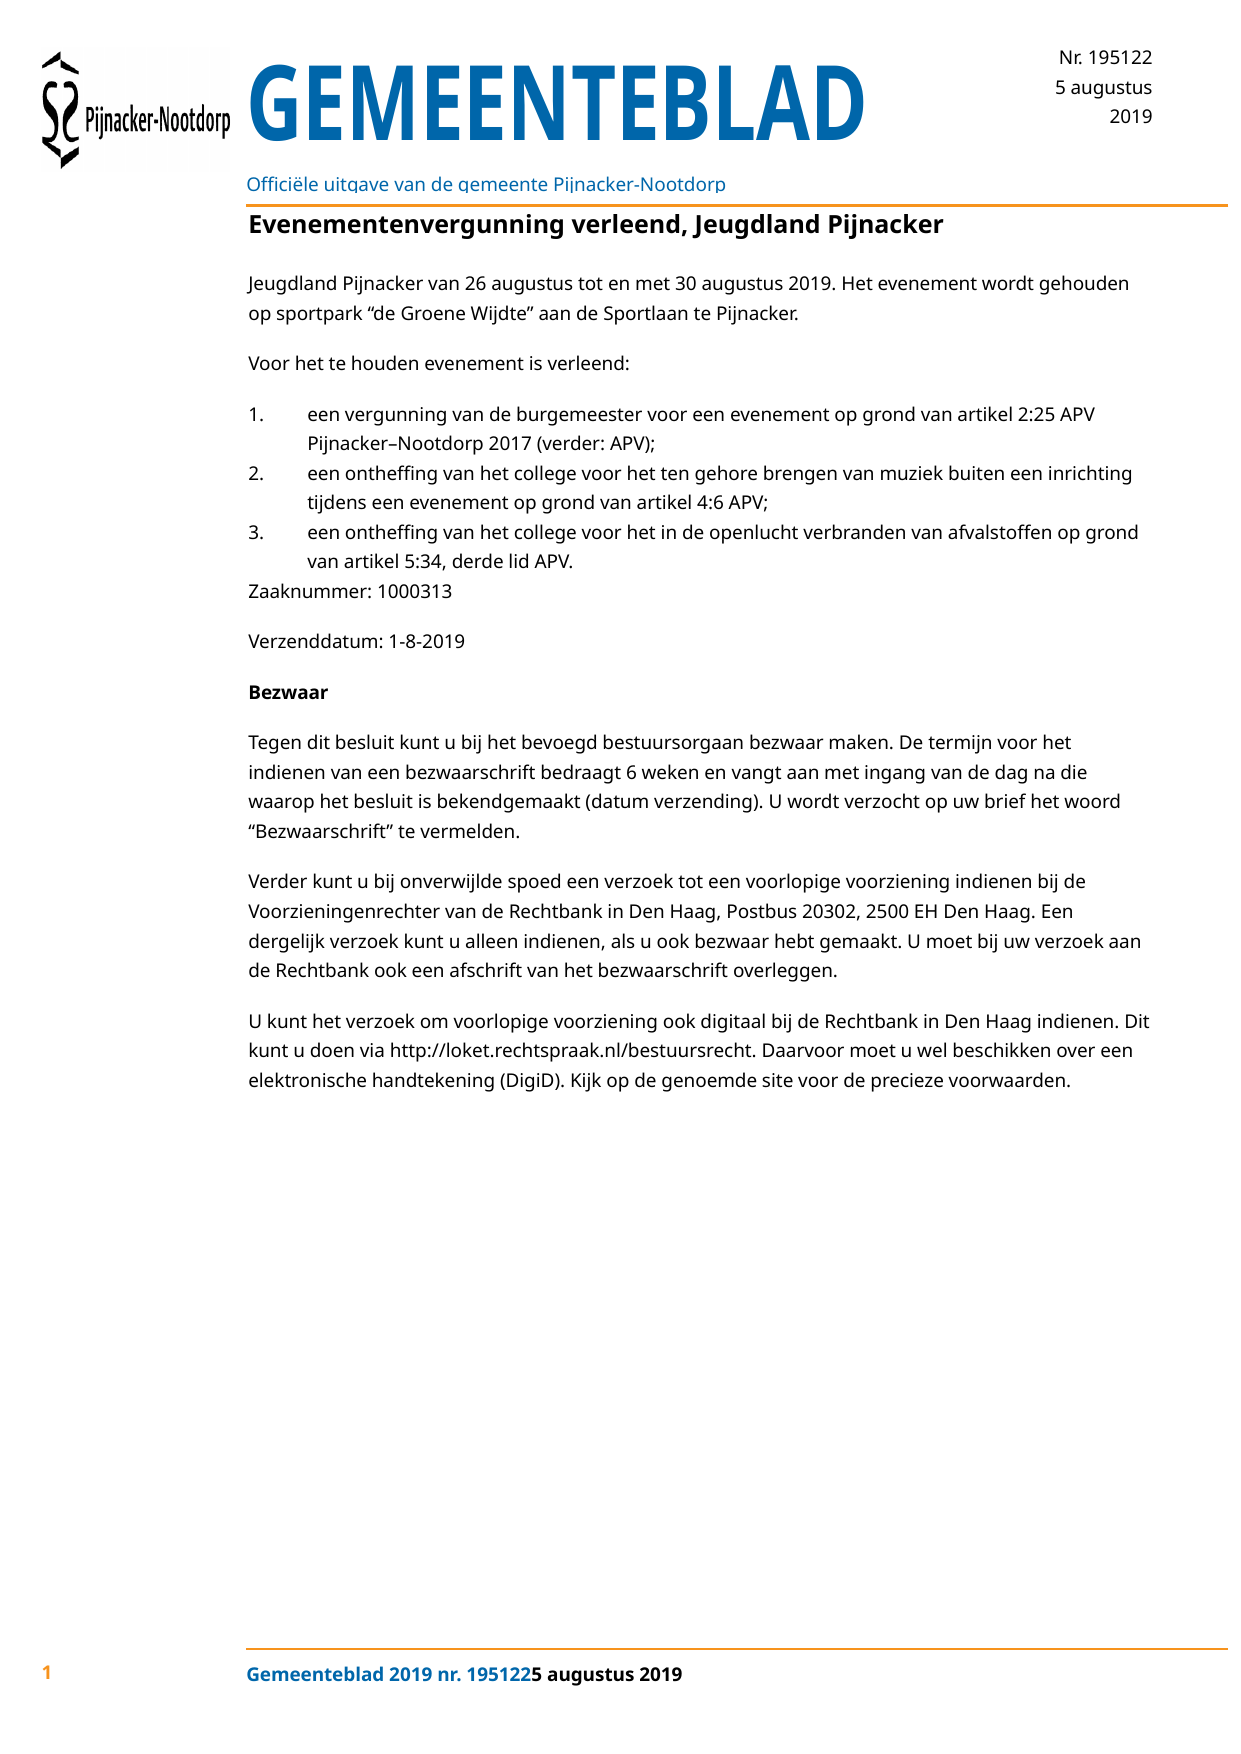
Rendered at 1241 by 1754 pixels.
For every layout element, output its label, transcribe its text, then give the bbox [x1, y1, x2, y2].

picture [41, 47, 231, 172]
text Evenementenvergunning verleend, Jeugdland Pijnacker [248, 207, 1152, 241]
text Voor het te houden evenement is verleend: [248, 350, 1152, 376]
text Bezwaar [248, 679, 1152, 705]
list een vergunning van de burgemeester voor een evenement op grond van artikel 2:25 APV Pijnacker–Nootdorp 2017 (verder: APV); [248, 401, 1152, 456]
text Zaaknummer: 1000313 [248, 578, 1152, 604]
text Verder kunt u bij onverwijlde spoed een verzoek tot een voorlopige voorziening indienen bij de Voorzieningenrechter van de Rechtbank in Den Haag, Postbus 20302, 2500 EH Den Haag. Een dergelijk verzoek kunt u alleen indienen, als u ook bezwaar hebt gemaakt. U moet bij uw verzoek aan de Rechtbank ook een afschrift van het bezwaarschrift overleggen. [248, 869, 1152, 983]
text Jeugdland Pijnacker van 26 augustus tot en met 30 augustus 2019. Het evenement wordt gehouden op sportpark “de Groene Wijdte” aan de Sportlaan te Pijnacker. [248, 270, 1152, 326]
text Tegen dit besluit kunt u bij het bevoegd bestuursorgaan bezwaar maken. De termijn voor het indienen van een bezwaarschrift bedraagt 6 weken en vangt aan met ingang van de dag na die waarop het besluit is bekendgemaakt (datum verzending). U wordt verzocht op uw brief het woord “Bezwaarschrift” te vermelden. [248, 729, 1152, 844]
text U kunt het verzoek om voorlopige voorziening ook digitaal bij de Rechtbank in Den Haag indienen. Dit kunt u doen via http://loket.rechtspraak.nl/bestuursrecht. Daarvoor moet u wel beschikken over een elektronische handtekening (DigiD). Kijk op de genoemde site voor de precieze voorwaarden. [248, 1008, 1152, 1093]
list een ontheffing van het college voor het in de openlucht verbranden van afvalstoffen op grond van artikel 5:34, derde lid APV. [248, 519, 1152, 574]
text Verzenddatum: 1-8-2019 [248, 629, 1152, 654]
list een ontheffing van het college voor het ten gehore brengen van muziek buiten een inrichting tijdens een evenement op grond van artikel 4:6 APV; [248, 460, 1152, 515]
